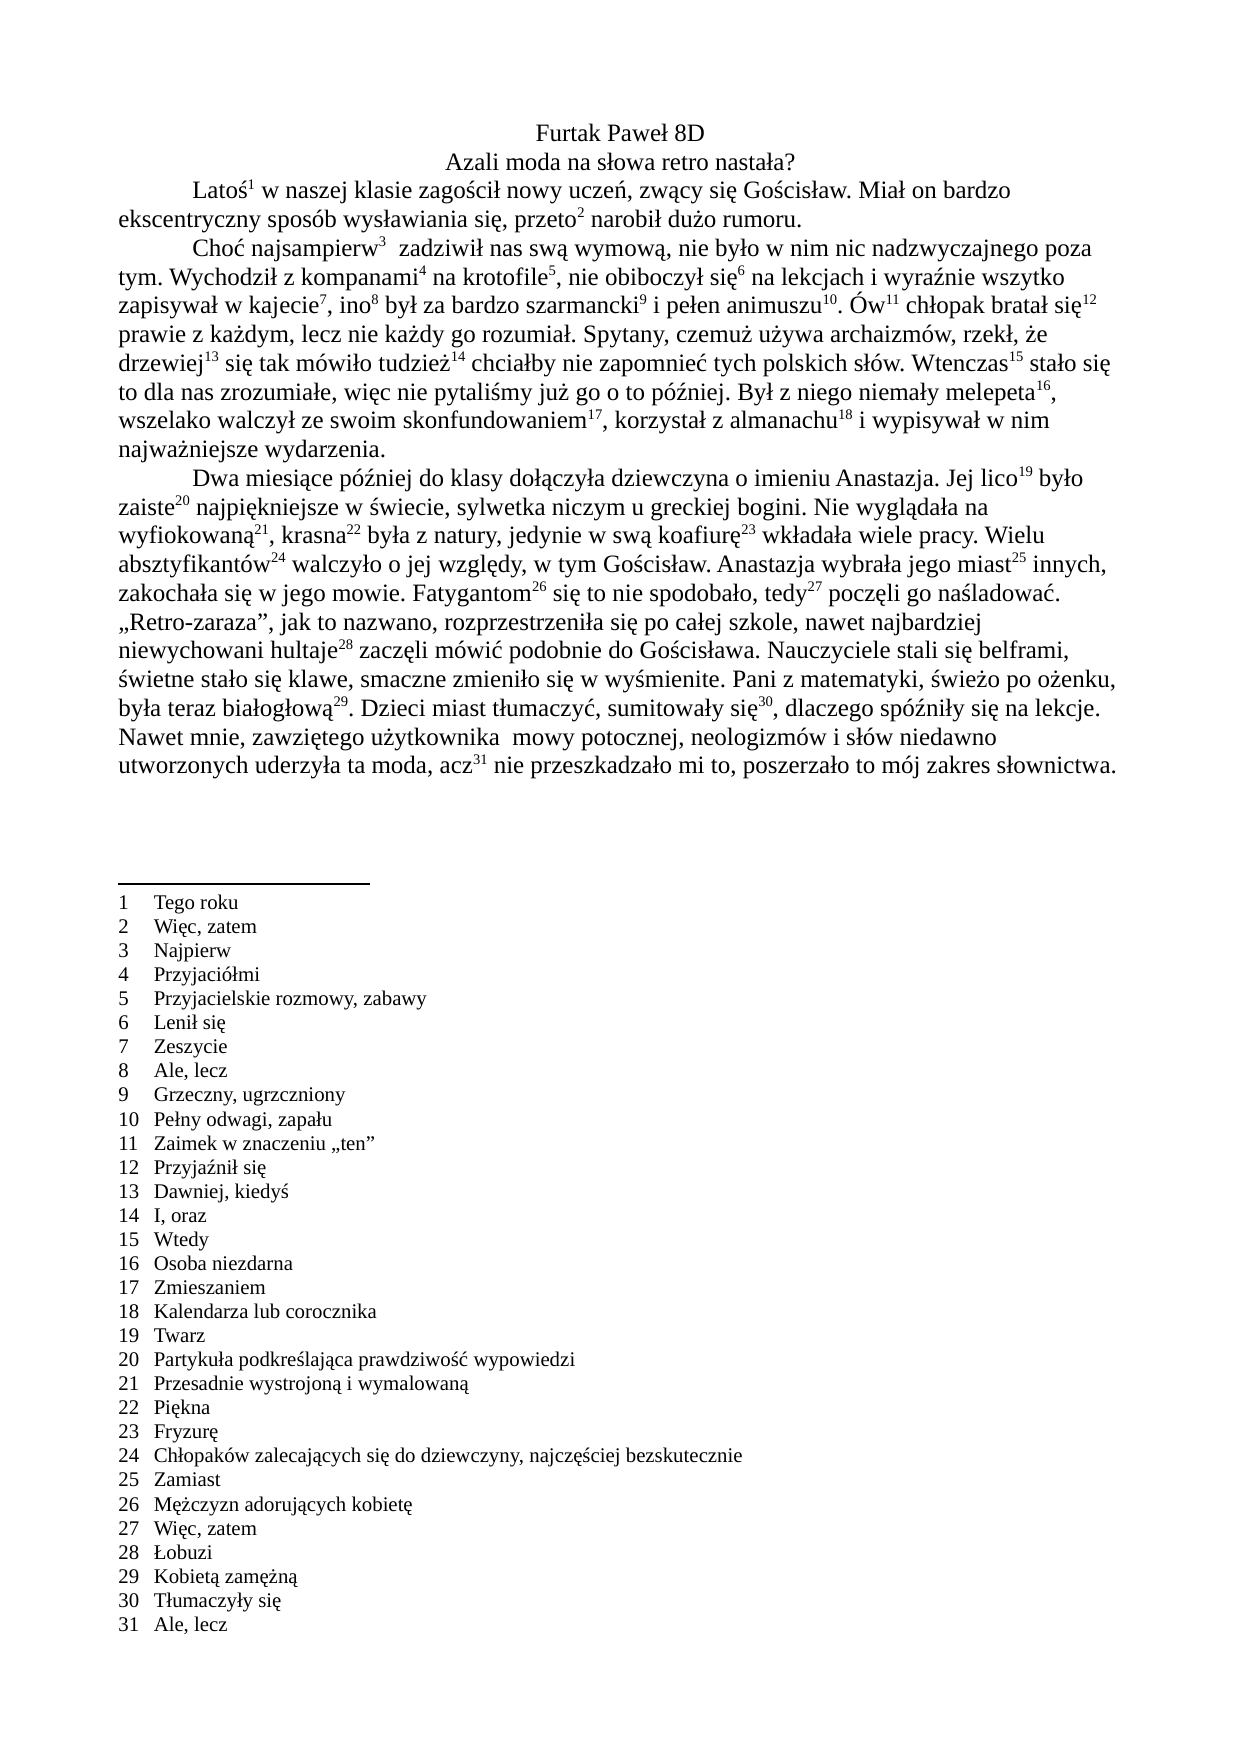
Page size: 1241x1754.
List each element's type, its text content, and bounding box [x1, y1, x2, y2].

text Przyjacielskie rozmowy, zabawy [118, 986, 1122, 1010]
text Przyjaźnił się [118, 1154, 1122, 1179]
text Fryzurę [118, 1419, 1122, 1443]
text Więc, zatem [118, 1516, 1122, 1539]
text Wtedy [118, 1227, 1122, 1251]
text Lenił się [118, 1010, 1122, 1034]
text Tłumaczyły się [118, 1588, 1122, 1612]
text Dwa miesiące później do klasy dołączyła dziewczyna o imieniu Anastazja. Jej lico było zaiste najpiękniejsze w świecie, sylwetka niczym u greckiej bogini. Nie wyglądała na wyfiokowaną, krasna była z natury, jedynie w swą koafiurę wkładała wiele pracy. Wielu absztyfikantów walczyło o jej względy, w tym Gościsław. Anastazja wybrała jego miast innych, zakochała się w jego mowie. Fatygantom się to nie spodobało, tedy poczęli go naśladować. „Retro-zaraza”, jak to nazwano, rozprzestrzeniła się po całej szkole, nawet najbardziej niewychowani hultaje zaczęli mówić podobnie do Gościsława. Nauczyciele stali się belframi, świetne stało się klawe, smaczne zmieniło się w wyśmienite. Pani z matematyki, świeżo po ożenku, była teraz białogłową. Dzieci miast tłumaczyć, sumitowały się, dlaczego spóźniły się na lekcje. Nawet mnie, zawziętego użytkownika mowy potocznej, neologizmów i słów niedawno utworzonych uderzyła ta moda, acz nie przeszkadzało mi to, poszerzało to mój zakres słownictwa. [118, 463, 1122, 779]
text Kalendarza lub corocznika [118, 1299, 1122, 1323]
text Przyjaciółmi [118, 962, 1122, 986]
text Twarz [118, 1323, 1122, 1347]
text Pełny odwagi, zapału [118, 1106, 1122, 1131]
text Zamiast [118, 1467, 1122, 1491]
text Choć najsampierw zadziwił nas swą wymową, nie było w nim nic nadzwyczajnego poza tym. Wychodził z kompanami na krotofile, nie obiboczył się na lekcjach i wyraźnie wszytko zapisywał w kajecie, ino był za bardzo szarmancki i pełen animuszu. Ów chłopak bratał się prawie z każdym, lecz nie każdy go rozumiał. Spytany, czemuż używa archaizmów, rzekł, że drzewiej się tak mówiło tudzież chciałby nie zapomnieć tych polskich słów. Wtenczas stało się to dla nas zrozumiałe, więc nie pytaliśmy już go o to później. Był z niego niemały melepeta, wszelako walczył ze swoim skonfundowaniem, korzystał z almanachu i wypisywał w nim najważniejsze wydarzenia. [118, 233, 1122, 463]
text Najpierw [118, 938, 1122, 962]
text I, oraz [118, 1203, 1122, 1227]
text Dawniej, kiedyś [118, 1179, 1122, 1203]
text Zaimek w znaczeniu „ten” [118, 1131, 1122, 1154]
text Zeszycie [118, 1034, 1122, 1058]
text Piękna [118, 1395, 1122, 1419]
text Grzeczny, ugrzczniony [118, 1082, 1122, 1106]
text Tego roku [118, 890, 1122, 914]
text Partykuła podkreślająca prawdziwość wypowiedzi [118, 1347, 1122, 1371]
text Osoba niezdarna [118, 1251, 1122, 1275]
text Kobietą zamężną [118, 1564, 1122, 1588]
text Chłopaków zalecających się do dziewczyny, najczęściej bezskutecznie [118, 1443, 1122, 1467]
text Przesadnie wystrojoną i wymalowaną [118, 1371, 1122, 1395]
text Latoś w naszej klasie zagościł nowy uczeń, zwący się Gościsław. Miał on bardzo ekscentryczny sposób wysławiania się, przeto narobił dużo rumoru. [118, 176, 1122, 233]
text Więc, zatem [118, 914, 1122, 938]
text Mężczyzn adorujących kobietę [118, 1491, 1122, 1516]
text Azali moda na słowa retro nastała? [118, 147, 1122, 176]
text Furtak Paweł 8D [118, 118, 1122, 147]
text Ale, lecz [118, 1612, 1122, 1636]
text Ale, lecz [118, 1058, 1122, 1082]
text Zmieszaniem [118, 1275, 1122, 1299]
text Łobuzi [118, 1539, 1122, 1564]
